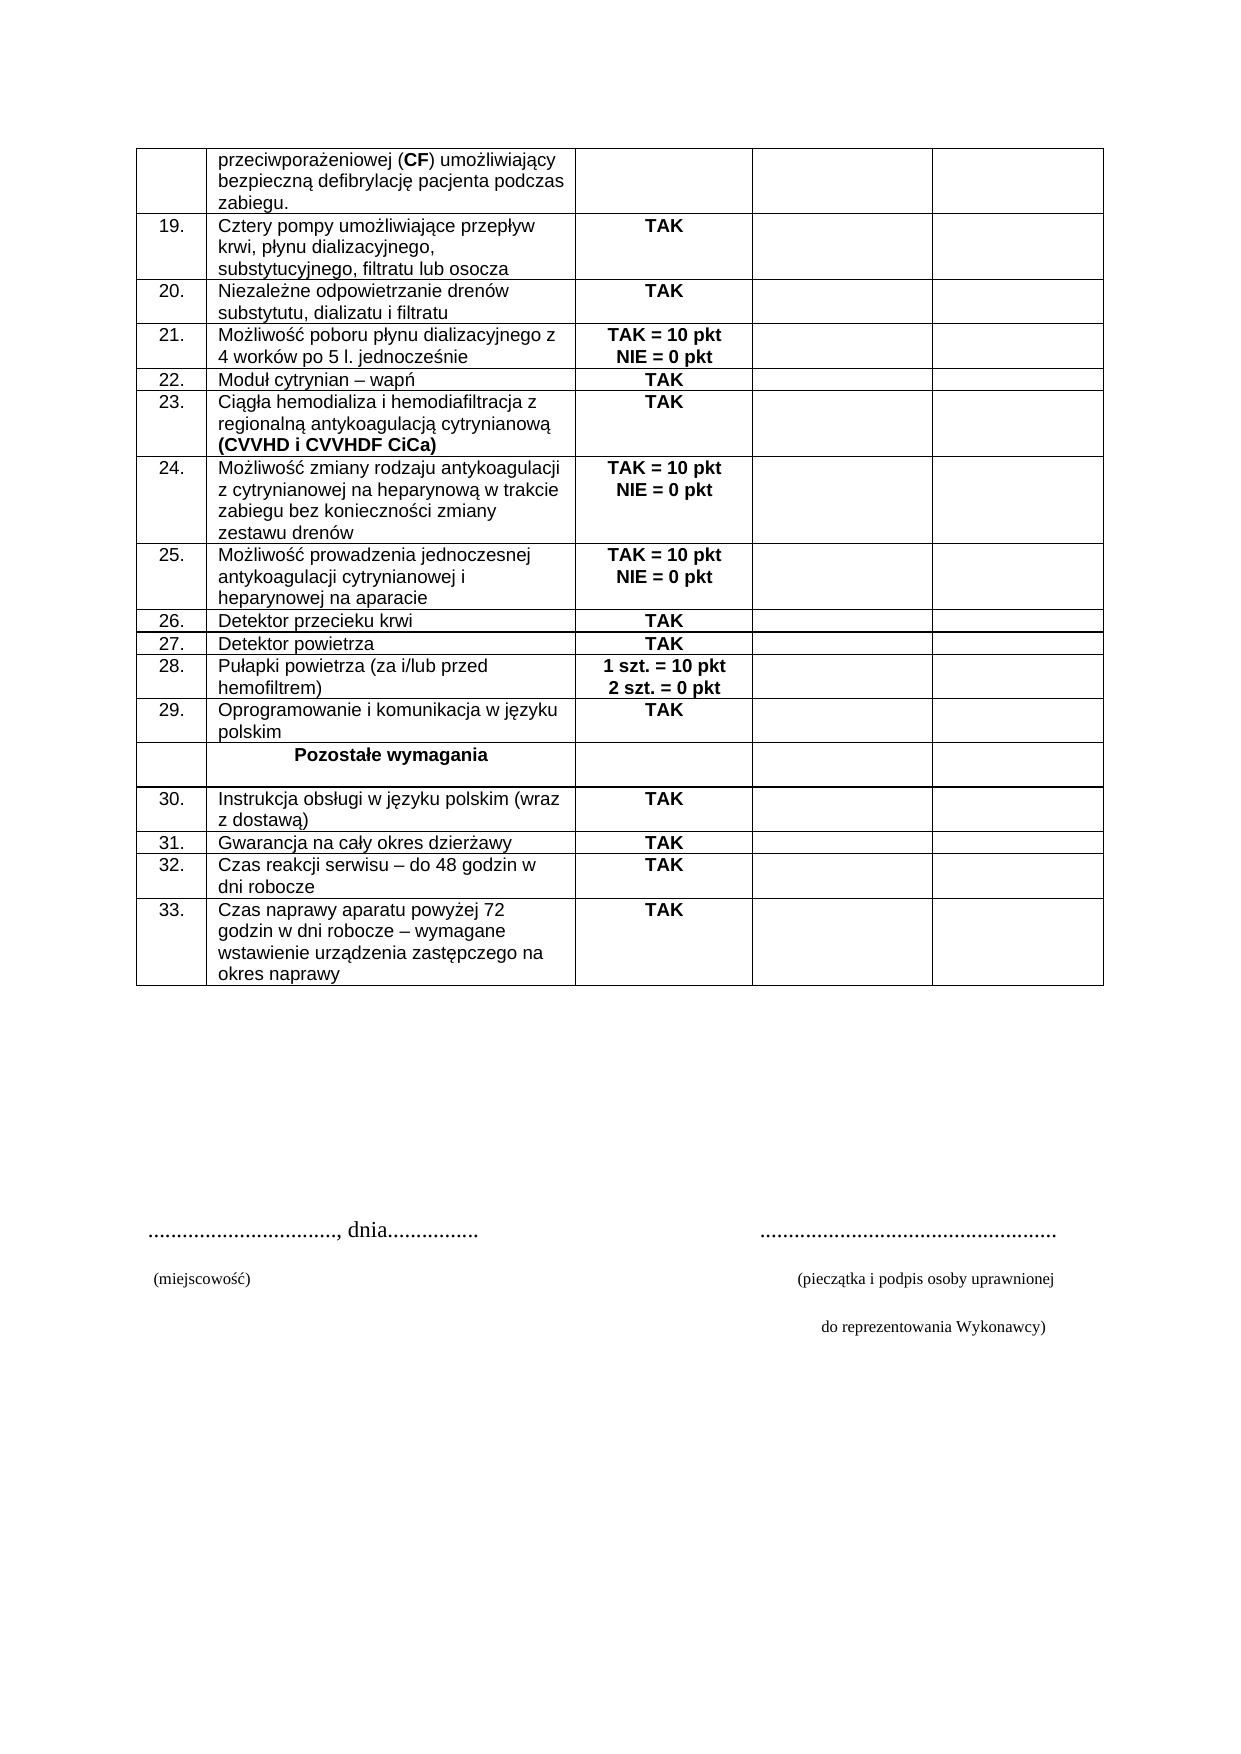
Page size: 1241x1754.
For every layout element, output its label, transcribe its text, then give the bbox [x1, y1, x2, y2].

table_cell [933, 457, 1103, 543]
table_cell [933, 633, 1103, 654]
table_cell [933, 610, 1103, 631]
text (miejscowość) (pieczątka i podpis osoby uprawnionej [148, 1263, 1093, 1290]
table_cell [137, 149, 206, 213]
table_cell TAK [576, 832, 752, 853]
table_cell 27. [137, 633, 206, 654]
table_cell Czas reakcji serwisu – do 48 godzin w dni robocze [207, 854, 575, 897]
table_cell Detektor powietrza [207, 633, 575, 654]
table_cell 29. [137, 699, 206, 742]
table_cell Pułapki powietrza (za i/lub przed hemofiltrem) [207, 655, 575, 698]
table_cell TAK [576, 899, 752, 985]
table_cell Oprogramowanie i komunikacja w języku polskim [207, 699, 575, 742]
table_cell TAK [576, 391, 752, 456]
table_cell Niezależne odpowietrzanie drenów substytutu, dializatu i filtratu [207, 280, 575, 323]
table_cell 19. [137, 214, 206, 279]
table_cell [753, 699, 932, 742]
table_cell 33. [137, 899, 206, 985]
table_cell 28. [137, 655, 206, 698]
table_cell [933, 214, 1103, 279]
table_cell [933, 324, 1103, 367]
table_cell TAK = 10 pkt NIE = 0 pkt [576, 544, 752, 609]
table_cell Pozostałe wymagania [207, 743, 575, 786]
table_cell [576, 149, 752, 213]
table_cell Moduł cytrynian – wapń [207, 369, 575, 390]
table_cell [753, 899, 932, 985]
table_cell [933, 369, 1103, 390]
table_cell [933, 699, 1103, 742]
text ................................., dnia................ .................................................... [148, 1216, 1093, 1243]
table_cell Możliwość zmiany rodzaju antykoagulacji z cytrynianowej na heparynową w trakcie zabiegu bez konieczności zmiany zestawu drenów [207, 457, 575, 543]
table_cell Detektor przecieku krwi [207, 610, 575, 631]
table_cell Ciągła hemodializa i hemodiafiltracja z regionalną antykoagulacją cytrynianową (CVVHD i CVVHDF CiCa) [207, 391, 575, 456]
table_cell [933, 391, 1103, 456]
table_cell 23. [137, 391, 206, 456]
table_cell [933, 280, 1103, 323]
table_cell [753, 832, 932, 853]
table_cell [933, 149, 1103, 213]
table_cell [753, 324, 932, 367]
table_cell [137, 743, 206, 786]
table_cell [753, 633, 932, 654]
table_cell [933, 743, 1103, 786]
table_cell [753, 280, 932, 323]
table_cell 26. [137, 610, 206, 631]
table_cell TAK [576, 369, 752, 390]
table_cell [753, 854, 932, 897]
table_cell [933, 854, 1103, 897]
table_cell [576, 743, 752, 786]
table_cell Możliwość poboru płynu dializacyjnego z 4 worków po 5 l. jednocześnie [207, 324, 575, 367]
table_cell 24. [137, 457, 206, 543]
text do reprezentowania Wykonawcy) [663, 1311, 1093, 1337]
table_cell Instrukcja obsługi w języku polskim (wraz z dostawą) [207, 788, 575, 831]
table_cell 25. [137, 544, 206, 609]
table_cell 22. [137, 369, 206, 390]
table_cell [753, 788, 932, 831]
table_cell [933, 788, 1103, 831]
table_cell TAK [576, 633, 752, 654]
table_cell 31. [137, 832, 206, 853]
table_cell [753, 610, 932, 631]
table_cell [933, 832, 1103, 853]
table_cell [753, 457, 932, 543]
table_cell 1 szt. = 10 pkt 2 szt. = 0 pkt [576, 655, 752, 698]
table_cell [753, 369, 932, 390]
table_cell TAK [576, 214, 752, 279]
table_cell Gwarancja na cały okres dzierżawy [207, 832, 575, 853]
table_cell 20. [137, 280, 206, 323]
table_cell Cztery pompy umożliwiające przepływ krwi, płynu dializacyjnego, substytucyjnego, filtratu lub osocza [207, 214, 575, 279]
table_cell [933, 655, 1103, 698]
table_cell TAK = 10 pkt NIE = 0 pkt [576, 324, 752, 367]
table_cell TAK [576, 788, 752, 831]
table_cell [933, 899, 1103, 985]
table_cell [933, 544, 1103, 609]
table_cell 32. [137, 854, 206, 897]
table_cell [753, 214, 932, 279]
table_cell TAK [576, 854, 752, 897]
table_cell [753, 655, 932, 698]
table_cell TAK [576, 610, 752, 631]
table_cell Możliwość prowadzenia jednoczesnej antykoagulacji cytrynianowej i heparynowej na aparacie [207, 544, 575, 609]
table_cell 21. [137, 324, 206, 367]
table_cell przeciwporażeniowej (CF) umożliwiający bezpieczną defibrylację pacjenta podczas zabiegu. [207, 149, 575, 213]
table_cell [753, 544, 932, 609]
table_cell [753, 391, 932, 456]
table_cell [753, 743, 932, 786]
table_cell TAK [576, 280, 752, 323]
table_cell Czas naprawy aparatu powyżej 72 godzin w dni robocze – wymagane wstawienie urządzenia zastępczego na okres naprawy [207, 899, 575, 985]
table_cell 30. [137, 788, 206, 831]
table_cell TAK [576, 699, 752, 742]
table_cell [753, 149, 932, 213]
table_cell TAK = 10 pkt NIE = 0 pkt [576, 457, 752, 543]
